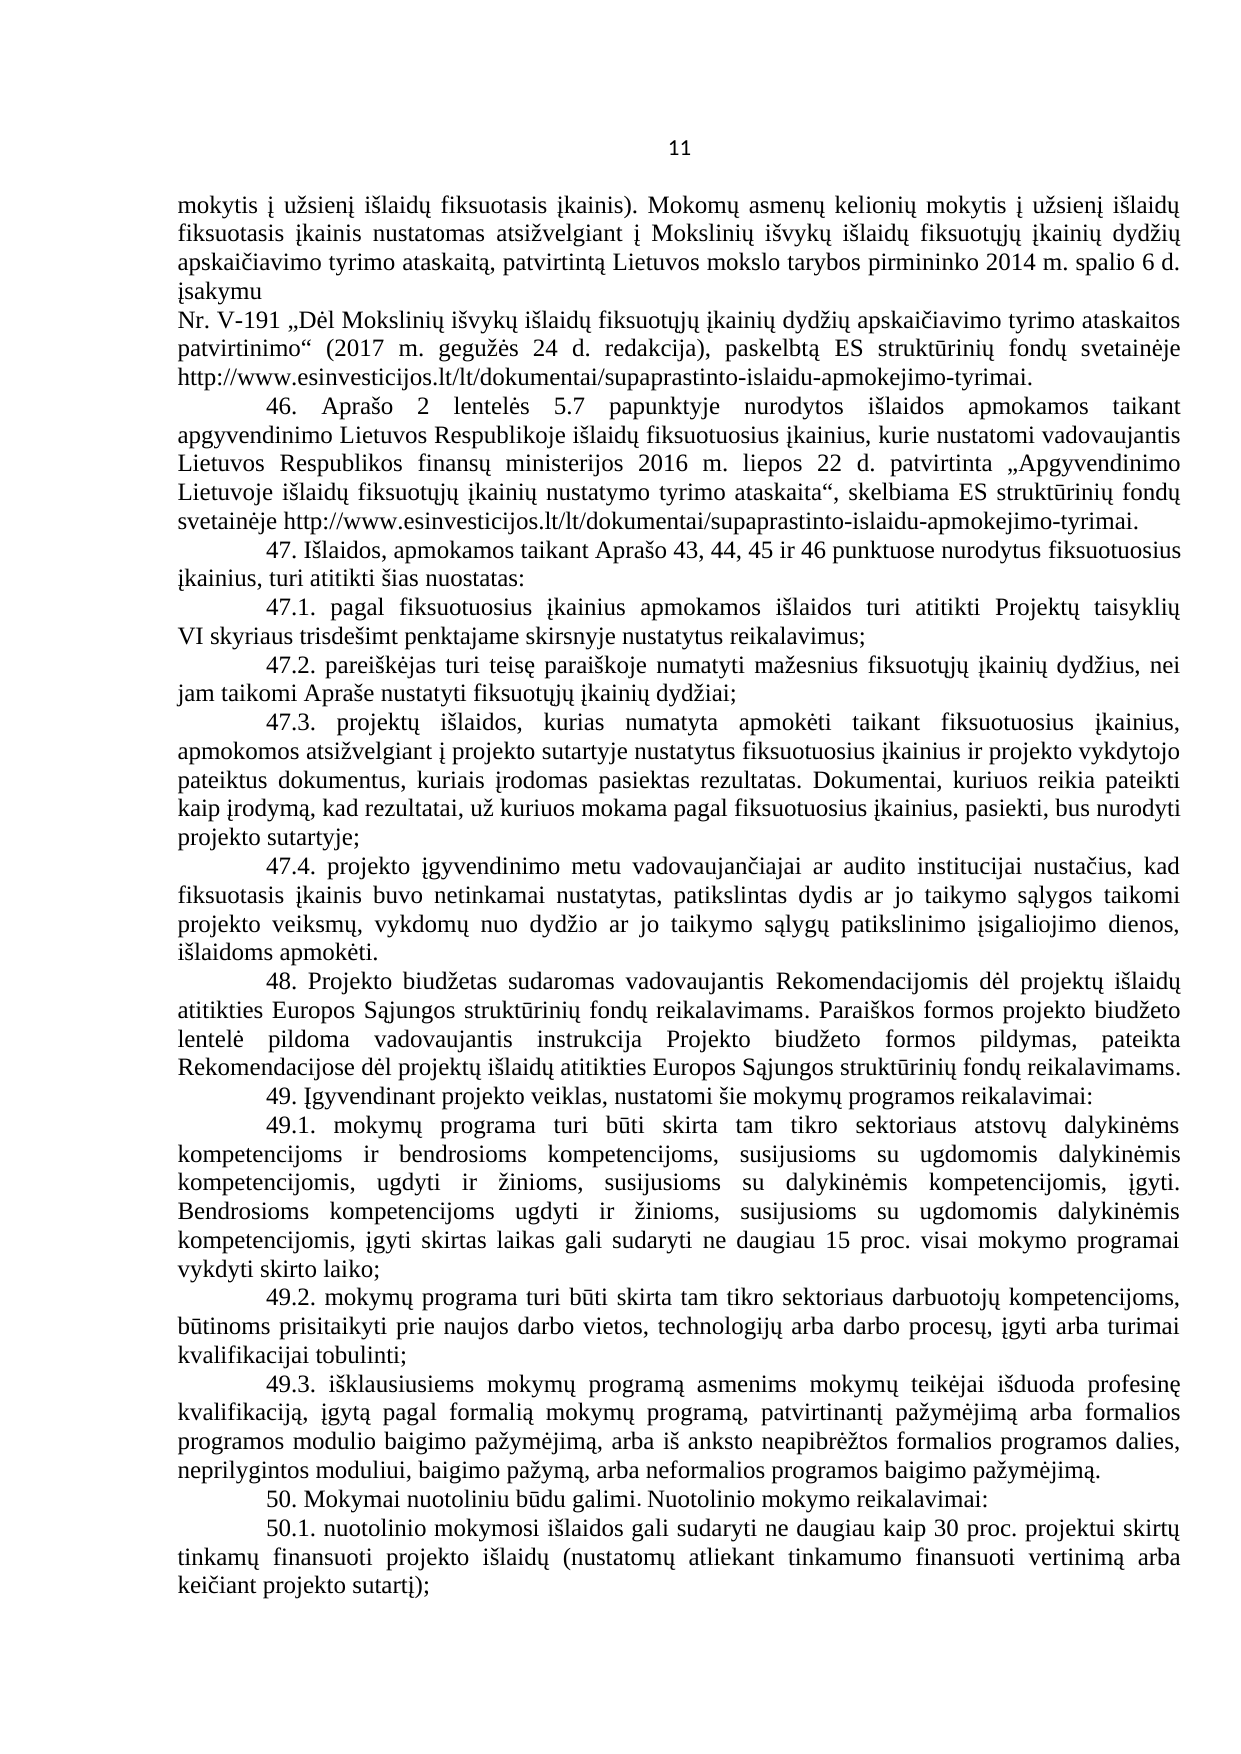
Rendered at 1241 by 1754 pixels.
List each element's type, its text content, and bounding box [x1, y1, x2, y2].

text 49.1. mokymų programa turi būti skirta tam tikro sektoriaus atstovų dalykinėms kompetencijoms ir bendrosioms kompetencijoms, susijusioms su ugdomomis dalykinėmis kompetencijomis, ugdyti ir žinioms, susijusioms su dalykinėmis kompetencijomis, įgyti. Bendrosioms kompetencijoms ugdyti ir žinioms, susijusioms su ugdomomis dalykinėmis kompetencijomis, įgyti skirtas laikas gali sudaryti ne daugiau 15 proc. visai mokymo programai vykdyti skirto laiko; [177, 1110, 1181, 1282]
text 49. Įgyvendinant projekto veiklas, nustatomi šie mokymų programos reikalavimai: [177, 1081, 1181, 1110]
text 48. Projekto biudžetas sudaromas vadovaujantis Rekomendacijomis dėl projektų išlaidų atitikties Europos Sąjungos struktūrinių fondų reikalavimams. Paraiškos formos projekto biudžeto lentelė pildoma vadovaujantis instrukcija Projekto biudžeto formos pildymas, pateikta Rekomendacijose dėl projektų išlaidų atitikties Europos Sąjungos struktūrinių fondų reikalavimams. [177, 966, 1181, 1081]
text 47.3. projektų išlaidos, kurias numatyta apmokėti taikant fiksuotuosius įkainius, apmokomos atsižvelgiant į projekto sutartyje nustatytus fiksuotuosius įkainius ir projekto vykdytojo pateiktus dokumentus, kuriais įrodomas pasiektas rezultatas. Dokumentai, kuriuos reikia pateikti kaip įrodymą, kad rezultatai, už kuriuos mokama pagal fiksuotuosius įkainius, pasiekti, bus nurodyti projekto sutartyje; [177, 707, 1181, 851]
text 49.3. išklausiusiems mokymų programą asmenims mokymų teikėjai išduoda profesinę kvalifikaciją, įgytą pagal formalią mokymų programą, patvirtinantį pažymėjimą arba formalios programos modulio baigimo pažymėjimą, arba iš anksto neapibrėžtos formalios programos dalies, neprilygintos moduliui, baigimo pažymą, arba neformalios programos baigimo pažymėjimą. [177, 1369, 1181, 1484]
text 50.1. nuotolinio mokymosi išlaidos gali sudaryti ne daugiau kaip 30 proc. projektui skirtų tinkamų finansuoti projekto išlaidų (nustatomų atliekant tinkamumo finansuoti vertinimą arba keičiant projekto sutartį); [177, 1513, 1181, 1599]
text 47.1. pagal fiksuotuosius įkainius apmokamos išlaidos turi atitikti Projektų taisyklių VI skyriaus trisdešimt penktajame skirsnyje nustatytus reikalavimus; [177, 592, 1181, 650]
text mokytis į užsienį išlaidų fiksuotasis įkainis). Mokomų asmenų kelionių mokytis į užsienį išlaidų fiksuotasis įkainis nustatomas atsižvelgiant į Mokslinių išvykų išlaidų fiksuotųjų įkainių dydžių apskaičiavimo tyrimo ataskaitą, patvirtintą Lietuvos mokslo tarybos pirmininko 2014 m. spalio 6 d. įsakymu Nr. V-191 „Dėl Mokslinių išvykų išlaidų fiksuotųjų įkainių dydžių apskaičiavimo tyrimo ataskaitos patvirtinimo“ (2017 m. gegužės 24 d. redakcija), paskelbtą ES struktūrinių fondų svetainėje http://www.esinvesticijos.lt/lt/dokumentai/supaprastinto-islaidu-apmokejimo-tyrimai. [177, 190, 1181, 391]
text 47. Išlaidos, apmokamos taikant Aprašo 43, 44, 45 ir 46 punktuose nurodytus fiksuotuosius įkainius, turi atitikti šias nuostatas: [177, 535, 1181, 592]
text 47.2. pareiškėjas turi teisę paraiškoje numatyti mažesnius fiksuotųjų įkainių dydžius, nei jam taikomi Apraše nustatyti fiksuotųjų įkainių dydžiai; [177, 650, 1181, 707]
text 47.4. projekto įgyvendinimo metu vadovaujančiajai ar audito institucijai nustačius, kad fiksuotasis įkainis buvo netinkamai nustatytas, patikslintas dydis ar jo taikymo sąlygos taikomi projekto veiksmų, vykdomų nuo dydžio ar jo taikymo sąlygų patikslinimo įsigaliojimo dienos, išlaidoms apmokėti. [177, 851, 1181, 966]
text 46. Aprašo 2 lentelės 5.7 papunktyje nurodytos išlaidos apmokamos taikant apgyvendinimo Lietuvos Respublikoje išlaidų fiksuotuosius įkainius, kurie nustatomi vadovaujantis Lietuvos Respublikos finansų ministerijos 2016 m. liepos 22 d. patvirtinta „Apgyvendinimo Lietuvoje išlaidų fiksuotųjų įkainių nustatymo tyrimo ataskaita“, skelbiama ES struktūrinių fondų svetainėje http://www.esinvesticijos.lt/lt/dokumentai/supaprastinto-islaidu-apmokejimo-tyrimai. [177, 391, 1181, 535]
text 50. Mokymai nuotoliniu būdu galimi. Nuotolinio mokymo reikalavimai: [177, 1484, 1181, 1513]
text 49.2. mokymų programa turi būti skirta tam tikro sektoriaus darbuotojų kompetencijoms, būtinoms prisitaikyti prie naujos darbo vietos, technologijų arba darbo procesų, įgyti arba turimai kvalifikacijai tobulinti; [177, 1282, 1181, 1369]
